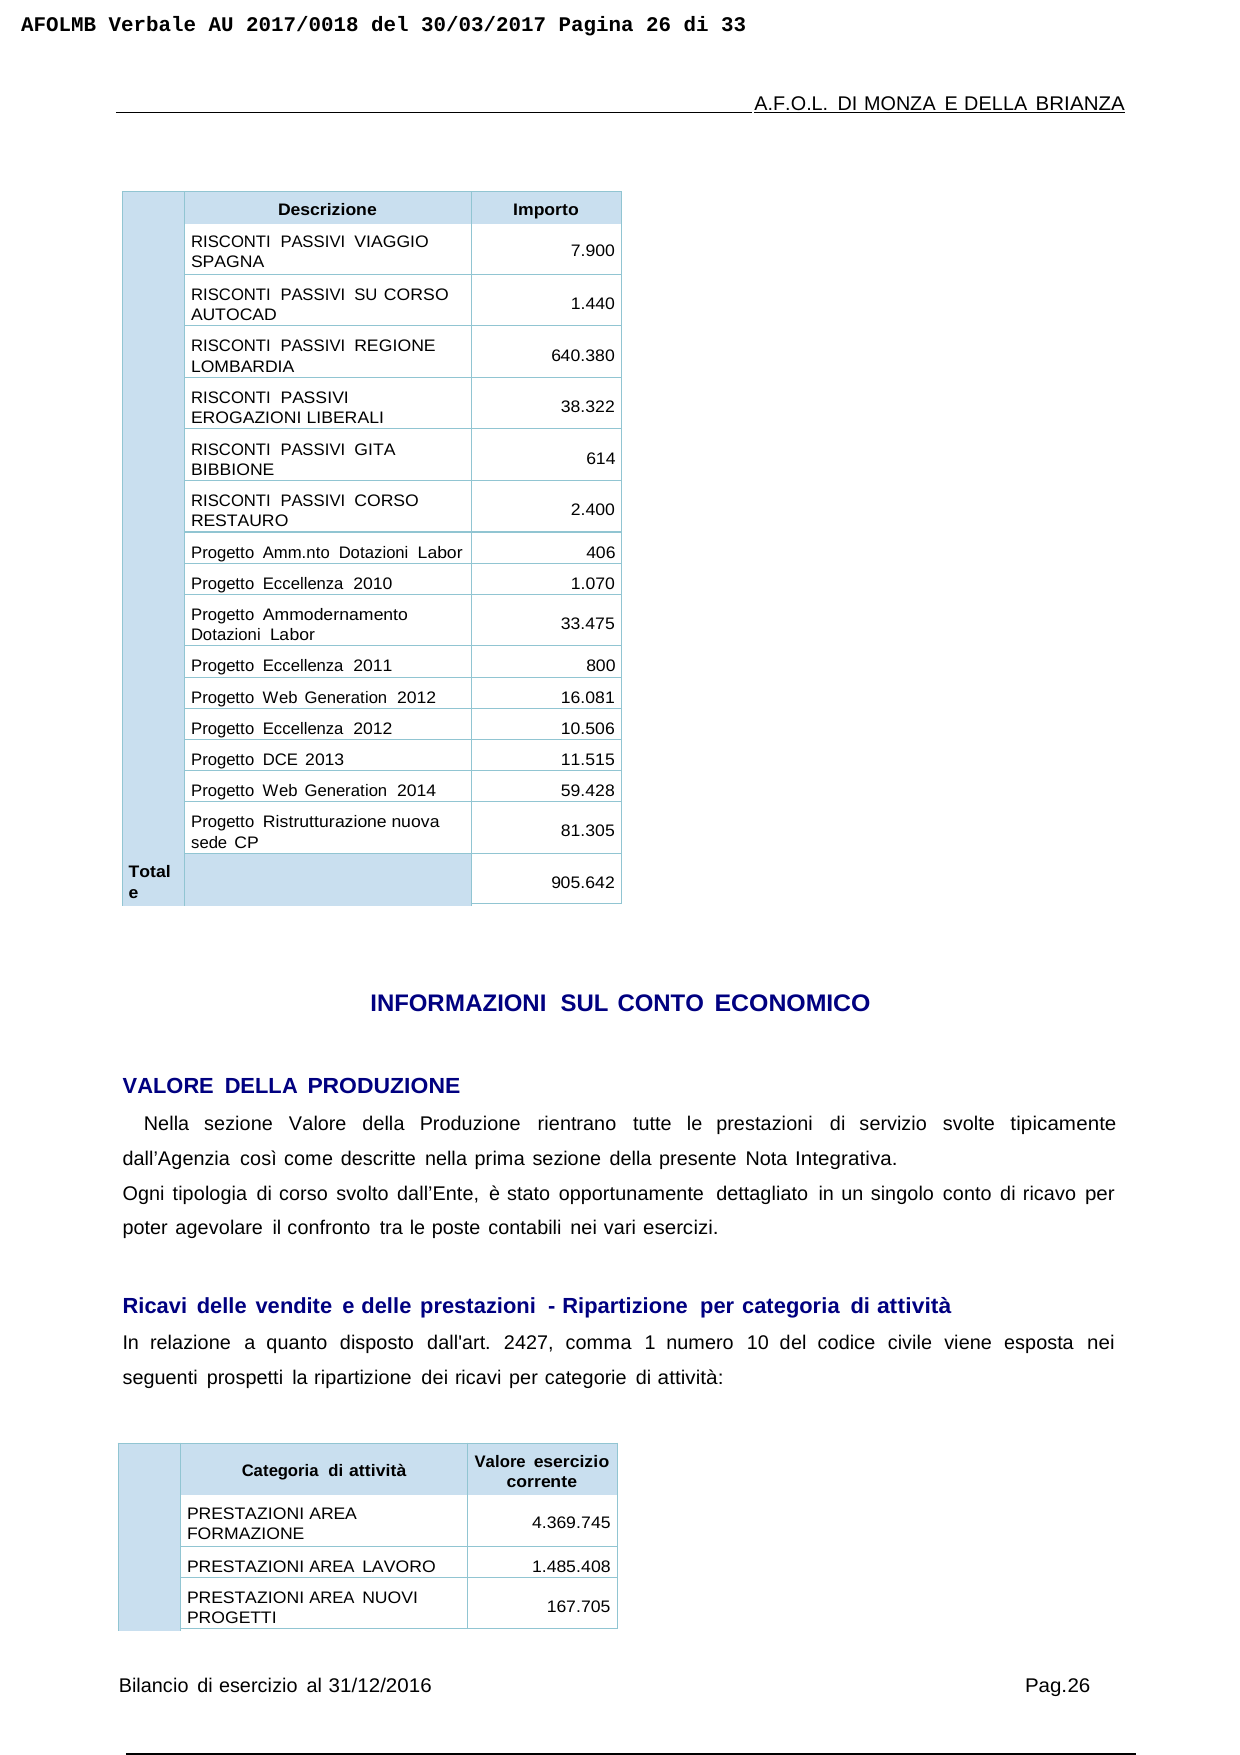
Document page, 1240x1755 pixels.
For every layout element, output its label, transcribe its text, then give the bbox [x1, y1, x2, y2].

table_cell 16.081 [472, 678, 621, 708]
table_cell 2.400 [472, 481, 621, 531]
table_cell RISCONTI PASSIVI SU CORSO AUTOCAD [185, 275, 471, 325]
table_cell Progetto Web Generation 2014 [185, 771, 471, 801]
text A.F.O.L. DI MONZA E DELLA BRIANZA [116, 93, 1137, 114]
table_header [119, 1444, 180, 1492]
table_cell [123, 711, 184, 739]
table_cell [185, 854, 471, 903]
table_cell 1.485.408 [468, 1547, 617, 1577]
table_cell [123, 277, 184, 325]
table_cell PRESTAZIONI AREA NUOVI PROGETTI [181, 1578, 467, 1628]
table_cell RISCONTI PASSIVI CORSO RESTAURO [185, 481, 471, 531]
table_cell 11.515 [472, 740, 621, 770]
table_cell 905.642 [472, 854, 621, 903]
table_cell PRESTAZIONI AREA FORMAZIONE [181, 1495, 467, 1546]
table_cell [119, 1495, 180, 1546]
table_cell [119, 1549, 180, 1577]
table_cell Progetto Ristrutturazione nuova sede CP [185, 802, 471, 853]
table_cell 81.305 [472, 802, 621, 853]
table_header Importo [472, 192, 621, 220]
text Nella sezione Valore della Produzione rientrano tutte le prestazioni di servizio svolte tipicamente [138, 1111, 1121, 1134]
table_cell 7.900 [472, 224, 621, 274]
table_cell 38.322 [472, 378, 621, 428]
table_cell 406 [472, 533, 621, 563]
table_cell Progetto Eccellenza 2011 [185, 646, 471, 677]
table_cell Progetto DCE 2013 [185, 740, 471, 770]
table_cell 1.440 [472, 275, 621, 325]
table_cell [123, 649, 184, 677]
text VALORE DELLA PRODUZIONE [122, 1073, 1137, 1099]
table_cell Total e [123, 856, 184, 903]
table_cell [123, 431, 184, 480]
text In relazione a quanto disposto dall'art. 2427, comma 1 numero 10 del codice civile viene esposta nei seguenti prospetti la ripartizione dei ricavi per categorie di attività: [122, 1331, 1121, 1388]
table_cell [123, 483, 184, 531]
table_cell [123, 773, 184, 801]
table_cell 800 [472, 646, 621, 677]
text Ogni tipologia di corso svolto dall’Ente, è stato opportunamente dettagliato in un singolo conto di ricavo per [122, 1182, 1137, 1204]
table_cell [123, 535, 184, 563]
table_cell 614 [472, 429, 621, 480]
table_cell [123, 329, 184, 377]
table_cell RISCONTI PASSIVI VIAGGIO SPAGNA [185, 224, 471, 274]
table_cell 59.428 [472, 771, 621, 801]
table_cell RISCONTI PASSIVI REGIONE LOMBARDIA [185, 326, 471, 377]
table_cell [123, 224, 184, 274]
table_cell [123, 380, 184, 428]
table_cell [123, 597, 184, 645]
table_cell [119, 1580, 180, 1628]
table_cell [123, 566, 184, 594]
table_cell 167.705 [468, 1578, 617, 1628]
table_cell RISCONTI PASSIVI GITA BIBBIONE [185, 429, 471, 480]
table_cell Progetto Ammodernamento Dotazioni Labor [185, 595, 471, 645]
text Ricavi delle vendite e delle prestazioni - Ripartizione per categoria di attività [122, 1293, 1137, 1318]
text dall’Agenzia così come descritte nella prima sezione della presente Nota Integrativa. [122, 1147, 1137, 1169]
table_cell Progetto Amm.nto Dotazioni Labor [185, 533, 471, 563]
table_cell [123, 804, 184, 853]
text poter agevolare il confronto tra le poste contabili nei vari esercizi. [122, 1216, 1137, 1238]
table_header Valore esercizio corrente [468, 1444, 617, 1492]
table_cell RISCONTI PASSIVI EROGAZIONI LIBERALI [185, 378, 471, 428]
table_header [123, 192, 184, 220]
text INFORMAZIONI SUL CONTO ECONOMICO [366, 989, 875, 1017]
table_cell PRESTAZIONI AREA LAVORO [181, 1547, 467, 1577]
table_header Descrizione [185, 192, 471, 220]
table_cell 640.380 [472, 326, 621, 377]
table_cell 1.070 [472, 564, 621, 594]
table_cell 10.506 [472, 709, 621, 739]
table_cell Progetto Eccellenza 2010 [185, 564, 471, 594]
table_cell 33.475 [472, 595, 621, 645]
table_cell [123, 742, 184, 770]
table_header Categoria di attività [181, 1444, 467, 1492]
table_cell Progetto Eccellenza 2012 [185, 709, 471, 739]
table_cell [123, 680, 184, 708]
table_cell 4.369.745 [468, 1495, 617, 1546]
table_cell Progetto Web Generation 2012 [185, 678, 471, 708]
